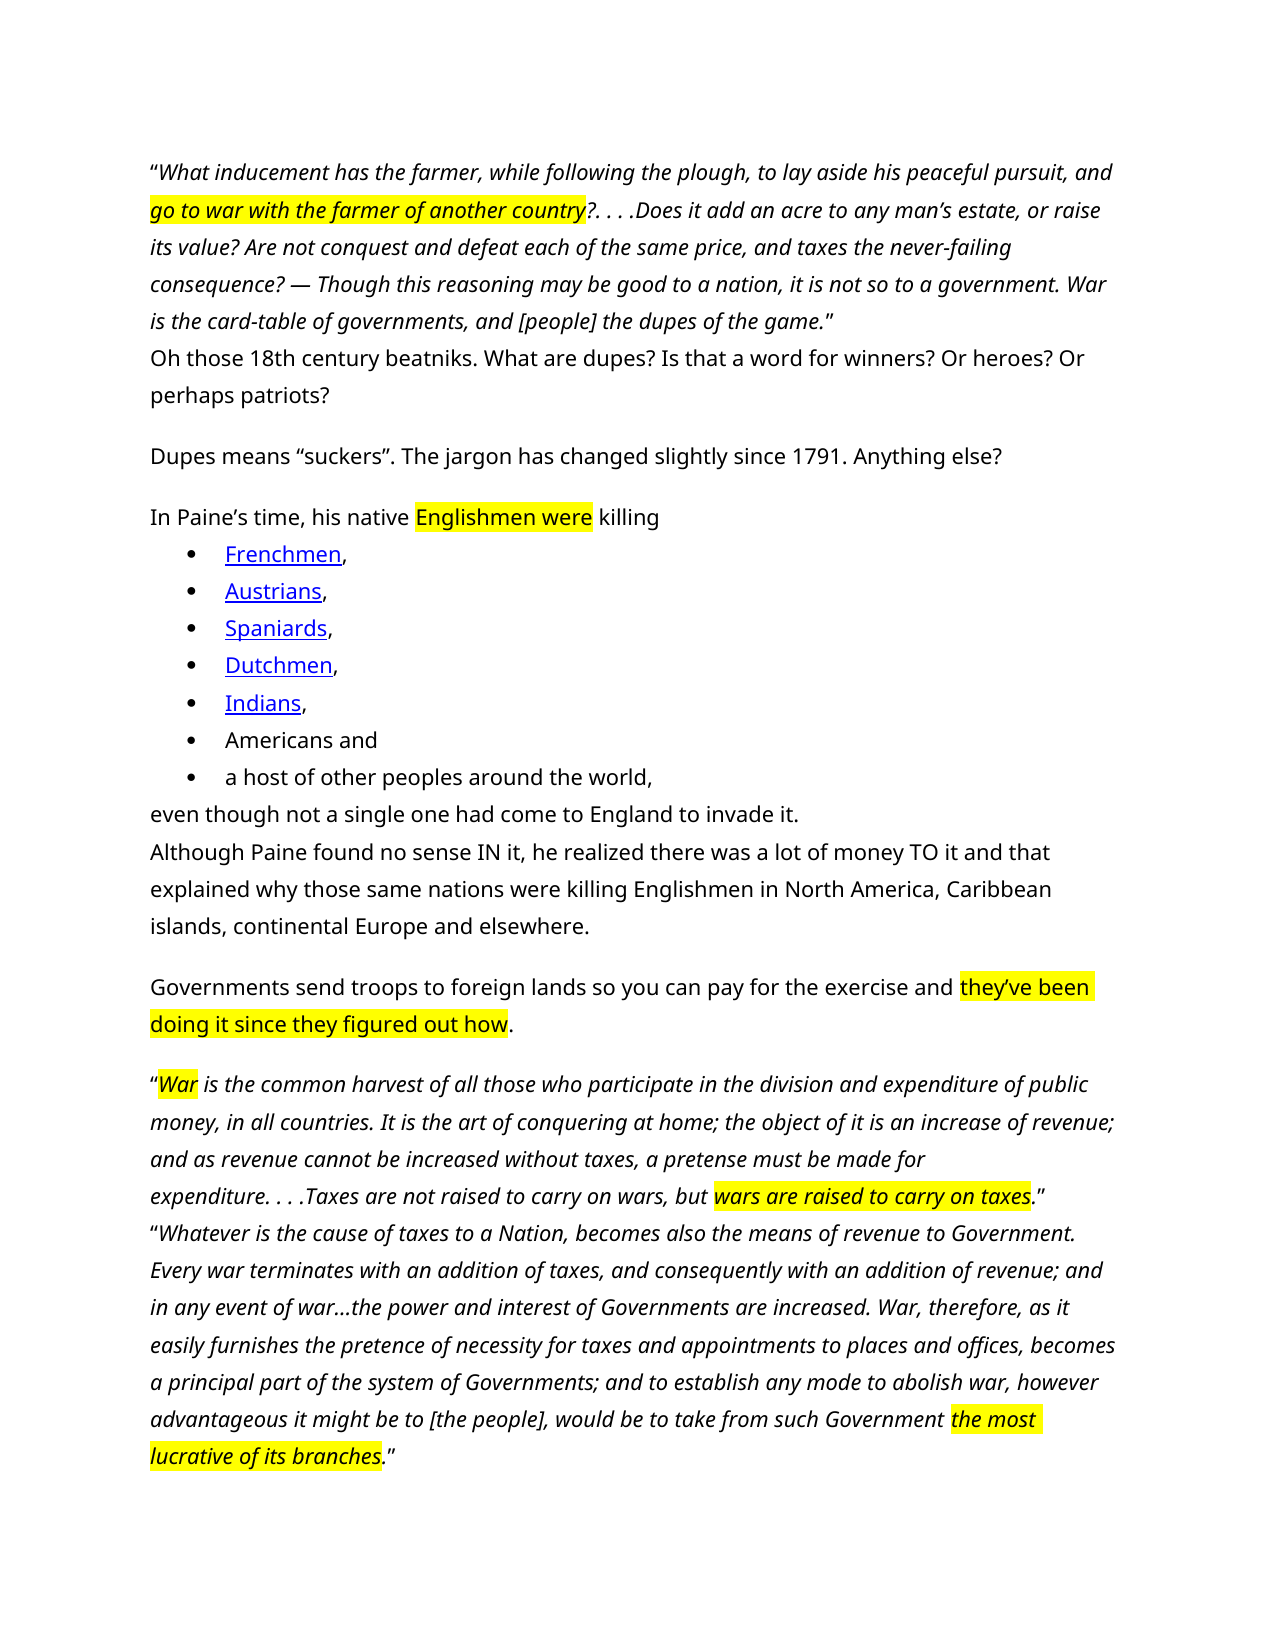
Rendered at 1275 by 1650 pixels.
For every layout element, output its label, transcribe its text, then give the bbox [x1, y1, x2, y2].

list Americans and [187, 717, 1125, 755]
text “War is the common harvest of all those who participate in the division and expenditure of public money, in all countries. It is the art of conquering at home; the object of it is an increase of revenue; and as revenue cannot be increased without taxes, a pretense must be made for expenditure. . . .Taxes are not raised to carry on wars, but wars are raised to carry on taxes.” [150, 1062, 1125, 1211]
text Dupes means “suckers”. The jargon has changed slightly since 1791. Anything else? [150, 434, 1125, 471]
list Indians, [187, 680, 1125, 717]
text even though not a single one had come to England to invade it. [150, 792, 1125, 829]
text “Whatever is the cause of taxes to a Nation, becomes also the means of revenue to Government. Every war terminates with an addition of taxes, and consequently with an addition of revenue; and in any event of war…the power and interest of Governments are increased. War, therefore, as it easily furnishes the pretence of necessity for taxes and appointments to places and offices, becomes a principal part of the system of Governments; and to establish any mode to abolish war, however advantageous it might be to [the people], would be to take from such Government the most lucrative of its branches.” [150, 1211, 1125, 1471]
list Frenchmen, [187, 532, 1125, 569]
text Although Paine found no sense IN it, he realized there was a lot of money TO it and that explained why those same nations were killing Englishmen in North America, Caribbean islands, continental Europe and elsewhere. [150, 829, 1125, 941]
list Dutchmen, [187, 643, 1125, 680]
text “What inducement has the farmer, while following the plough, to lay aside his peaceful pursuit, and go to war with the farmer of another country?. . . .Does it add an acre to any man’s estate, or raise its value? Are not conquest and defeat each of the same price, and taxes the never-failing consequence? — Though this reasoning may be good to a nation, it is not so to a government. War is the card-table of governments, and [people] the dupes of the game.” [150, 150, 1125, 336]
text Oh those 18th century beatniks. What are dupes? Is that a word for winners? Or heroes? Or perhaps patriots? [150, 336, 1125, 410]
text Governments send troops to foreign lands so you can pay for the exercise and they’ve been doing it since they figured out how. [150, 964, 1125, 1038]
list Spaniards, [187, 606, 1125, 643]
text In Paine’s time, his native Englishmen were killing [150, 494, 1125, 532]
list a host of other peoples around the world, [187, 755, 1125, 792]
list Austrians, [187, 569, 1125, 606]
